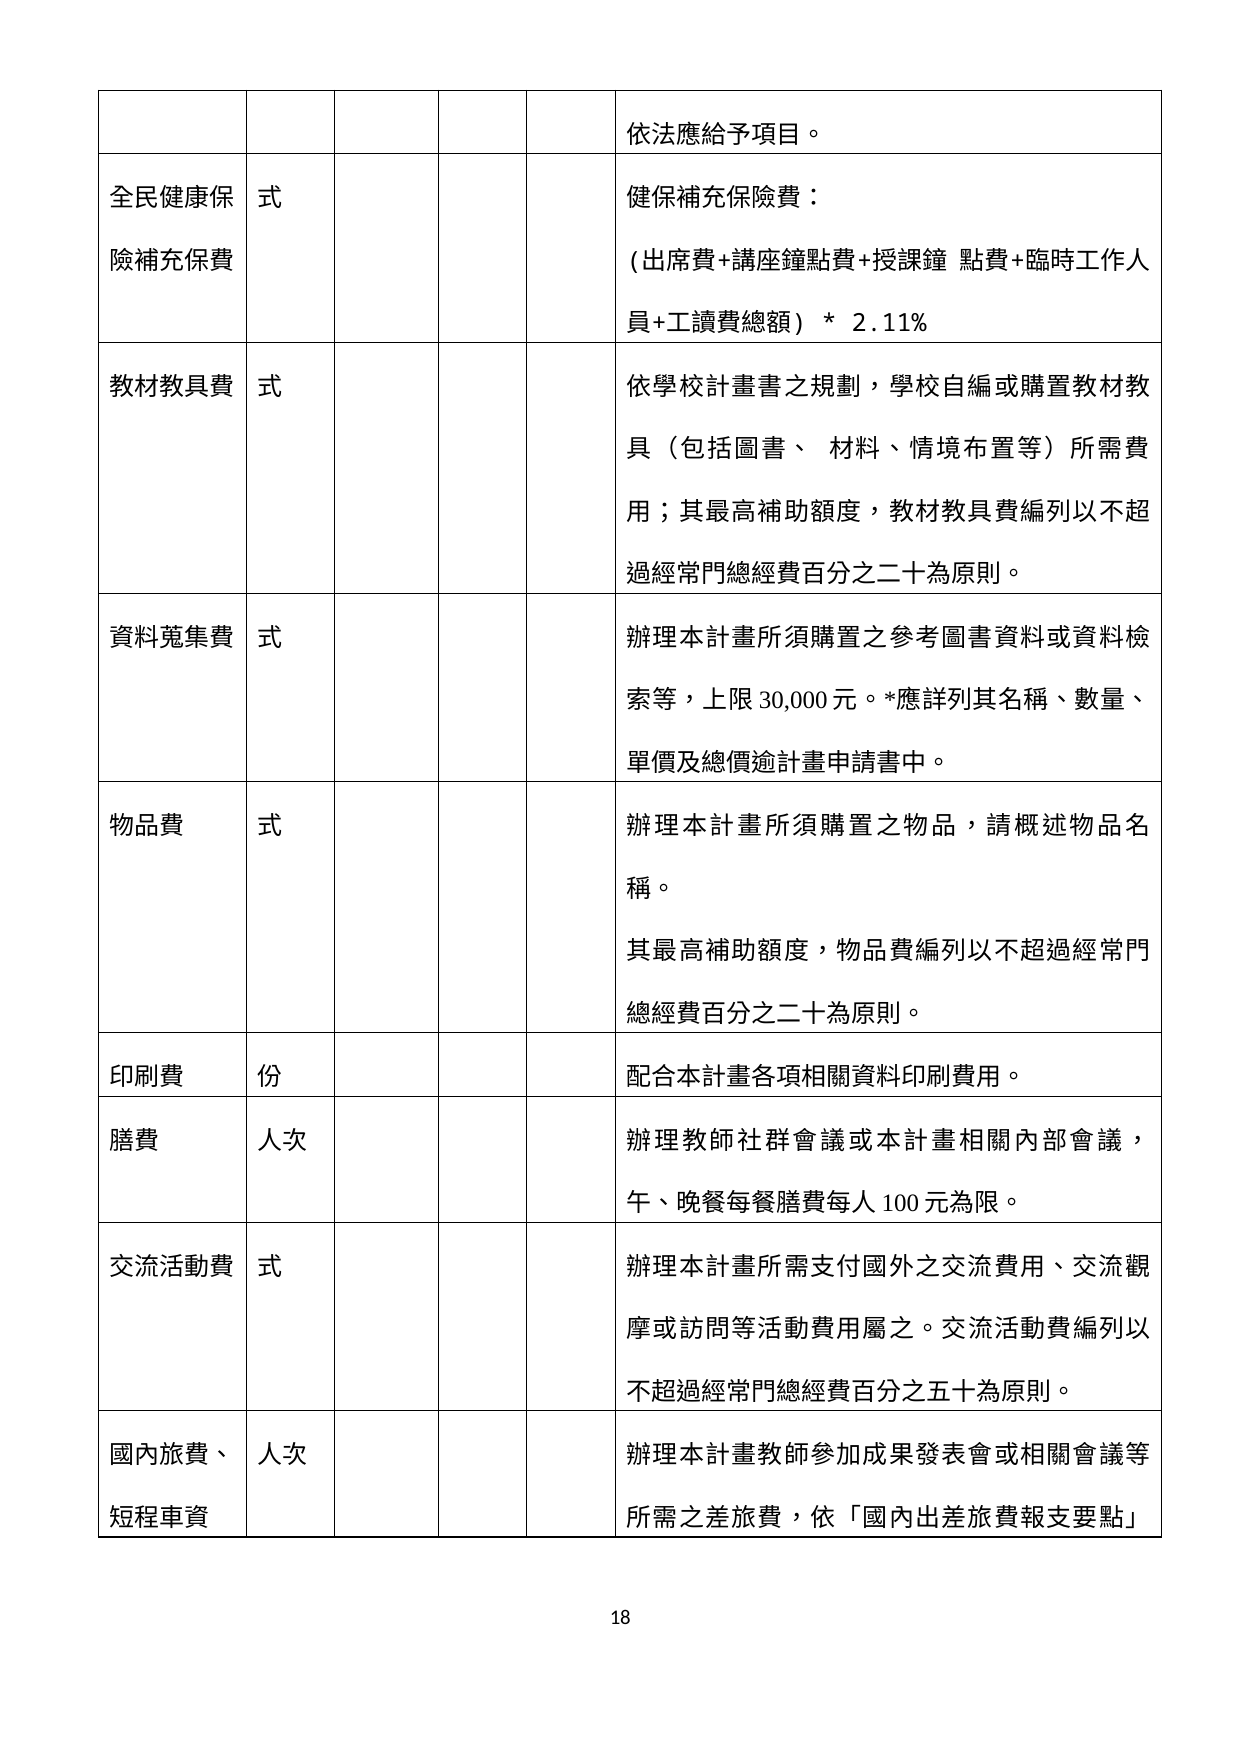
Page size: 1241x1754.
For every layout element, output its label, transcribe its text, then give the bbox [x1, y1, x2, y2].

table_cell [99, 91, 246, 153]
table_cell [335, 1411, 438, 1536]
table_cell [527, 343, 615, 593]
table_cell [439, 154, 526, 342]
table_cell [439, 91, 526, 153]
table_cell 人次 [247, 1097, 334, 1222]
table_cell [335, 91, 438, 153]
table_cell [439, 1097, 526, 1222]
table_cell 國內旅費、短程車資 [99, 1411, 246, 1536]
table_cell 教材教具費 [99, 343, 246, 593]
table_cell 資料蒐集費 [99, 594, 246, 781]
table_cell [335, 1097, 438, 1222]
table_cell 辦理本計畫所需支付國外之交流費用、交流觀摩或訪問等活動費用屬之。交流活動費編列以不超過經常門總經費百分之五十為原則。 [616, 1223, 1161, 1410]
table_cell [527, 594, 615, 781]
table_cell 依法應給予項目。 [616, 91, 1161, 153]
table_cell 全民健康保險補充保費 [99, 154, 246, 342]
table_cell [527, 1033, 615, 1096]
table_cell [335, 782, 438, 1032]
table_cell [527, 1223, 615, 1410]
table_cell 配合本計畫各項相關資料印刷費用。 [616, 1033, 1161, 1096]
table_cell 式 [247, 343, 334, 593]
table_cell 式 [247, 594, 334, 781]
table_cell 人次 [247, 1411, 334, 1536]
table_cell [439, 782, 526, 1032]
table_cell 依學校計畫書之規劃，學校自編或購置教材教具（包括圖書、 材料、情境布置等）所需費用；其最高補助額度，教材教具費編列以不超過經常門總經費百分之二十為原則。 [616, 343, 1161, 593]
table_cell [439, 1033, 526, 1096]
table_cell [335, 343, 438, 593]
table_cell 辦理本計畫教師參加成果發表會或相關會議等所需之差旅費，依「國內出差旅費報支要點」 [616, 1411, 1161, 1536]
table_cell [527, 154, 615, 342]
table_cell 辦理本計畫所須購置之物品，請概述物品名稱。 其最高補助額度，物品費編列以不超過經常門總經費百分之二十為原則。 [616, 782, 1161, 1032]
table_cell [527, 1411, 615, 1536]
table_cell [527, 91, 615, 153]
table_cell 式 [247, 1223, 334, 1410]
table_cell [527, 782, 615, 1032]
table_cell 式 [247, 154, 334, 342]
table_cell 辦理教師社群會議或本計畫相關內部會議，午、晚餐每餐膳費每人100元為限。 [616, 1097, 1161, 1222]
table_cell [439, 1411, 526, 1536]
table_cell 印刷費 [99, 1033, 246, 1096]
table_cell [439, 343, 526, 593]
table_cell [439, 594, 526, 781]
table_cell 物品費 [99, 782, 246, 1032]
table_cell 交流活動費 [99, 1223, 246, 1410]
table_cell 份 [247, 1033, 334, 1096]
table_cell [335, 154, 438, 342]
table_cell [335, 1033, 438, 1096]
table_cell 健保補充保險費： (出席費+講座鐘點費+授課鐘 點費+臨時工作人員+工讀費總額) * 2.11% [616, 154, 1161, 342]
table_cell [335, 594, 438, 781]
table_cell [247, 91, 334, 153]
table_cell [335, 1223, 438, 1410]
table_cell [439, 1223, 526, 1410]
table_cell 式 [247, 782, 334, 1032]
table_cell 膳費 [99, 1097, 246, 1222]
table_cell 辦理本計畫所須購置之參考圖書資料或資料檢索等，上限30,000元。*應詳列其名稱、數量、單價及總價逾計畫申請書中。 [616, 594, 1161, 781]
table_cell [527, 1097, 615, 1222]
